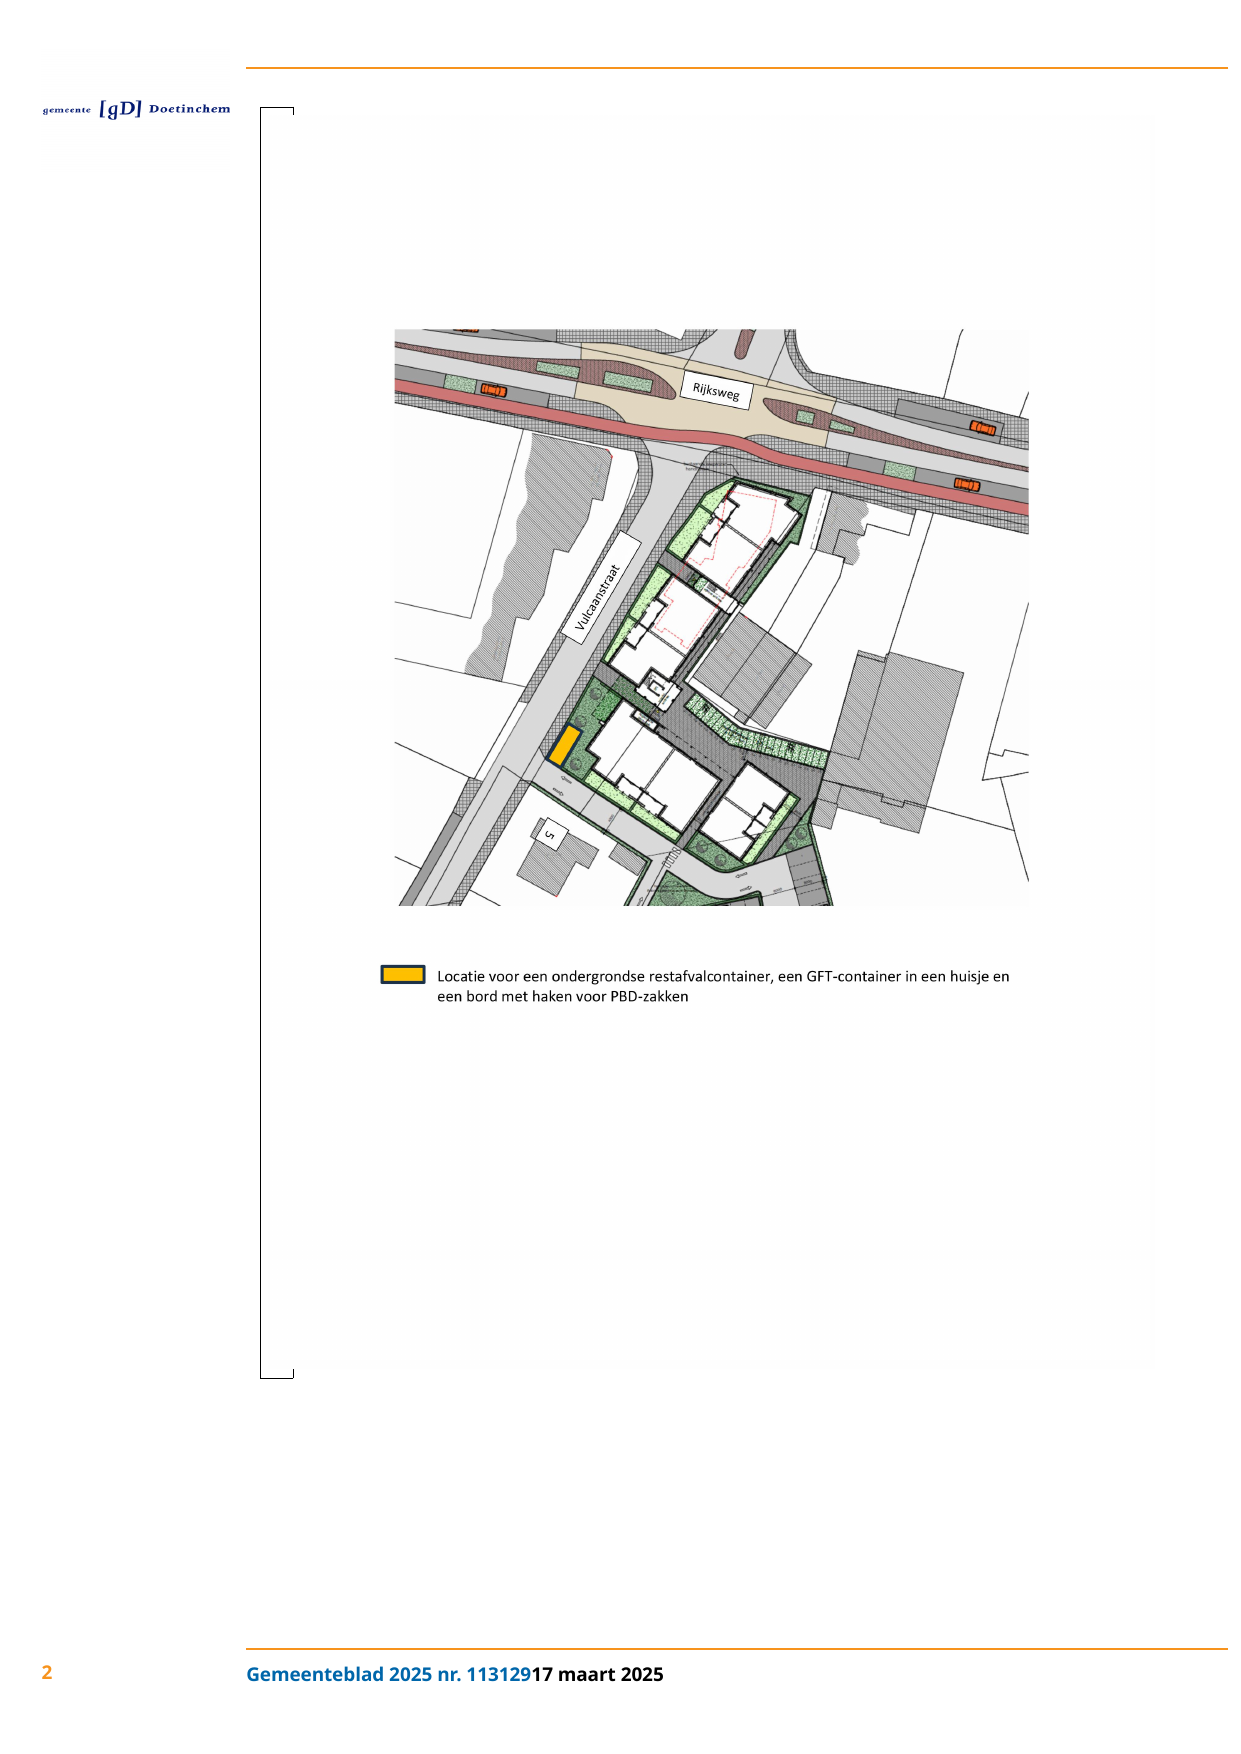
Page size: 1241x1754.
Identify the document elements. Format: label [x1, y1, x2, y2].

picture [268, 115, 1155, 1369]
picture [41, 47, 231, 172]
